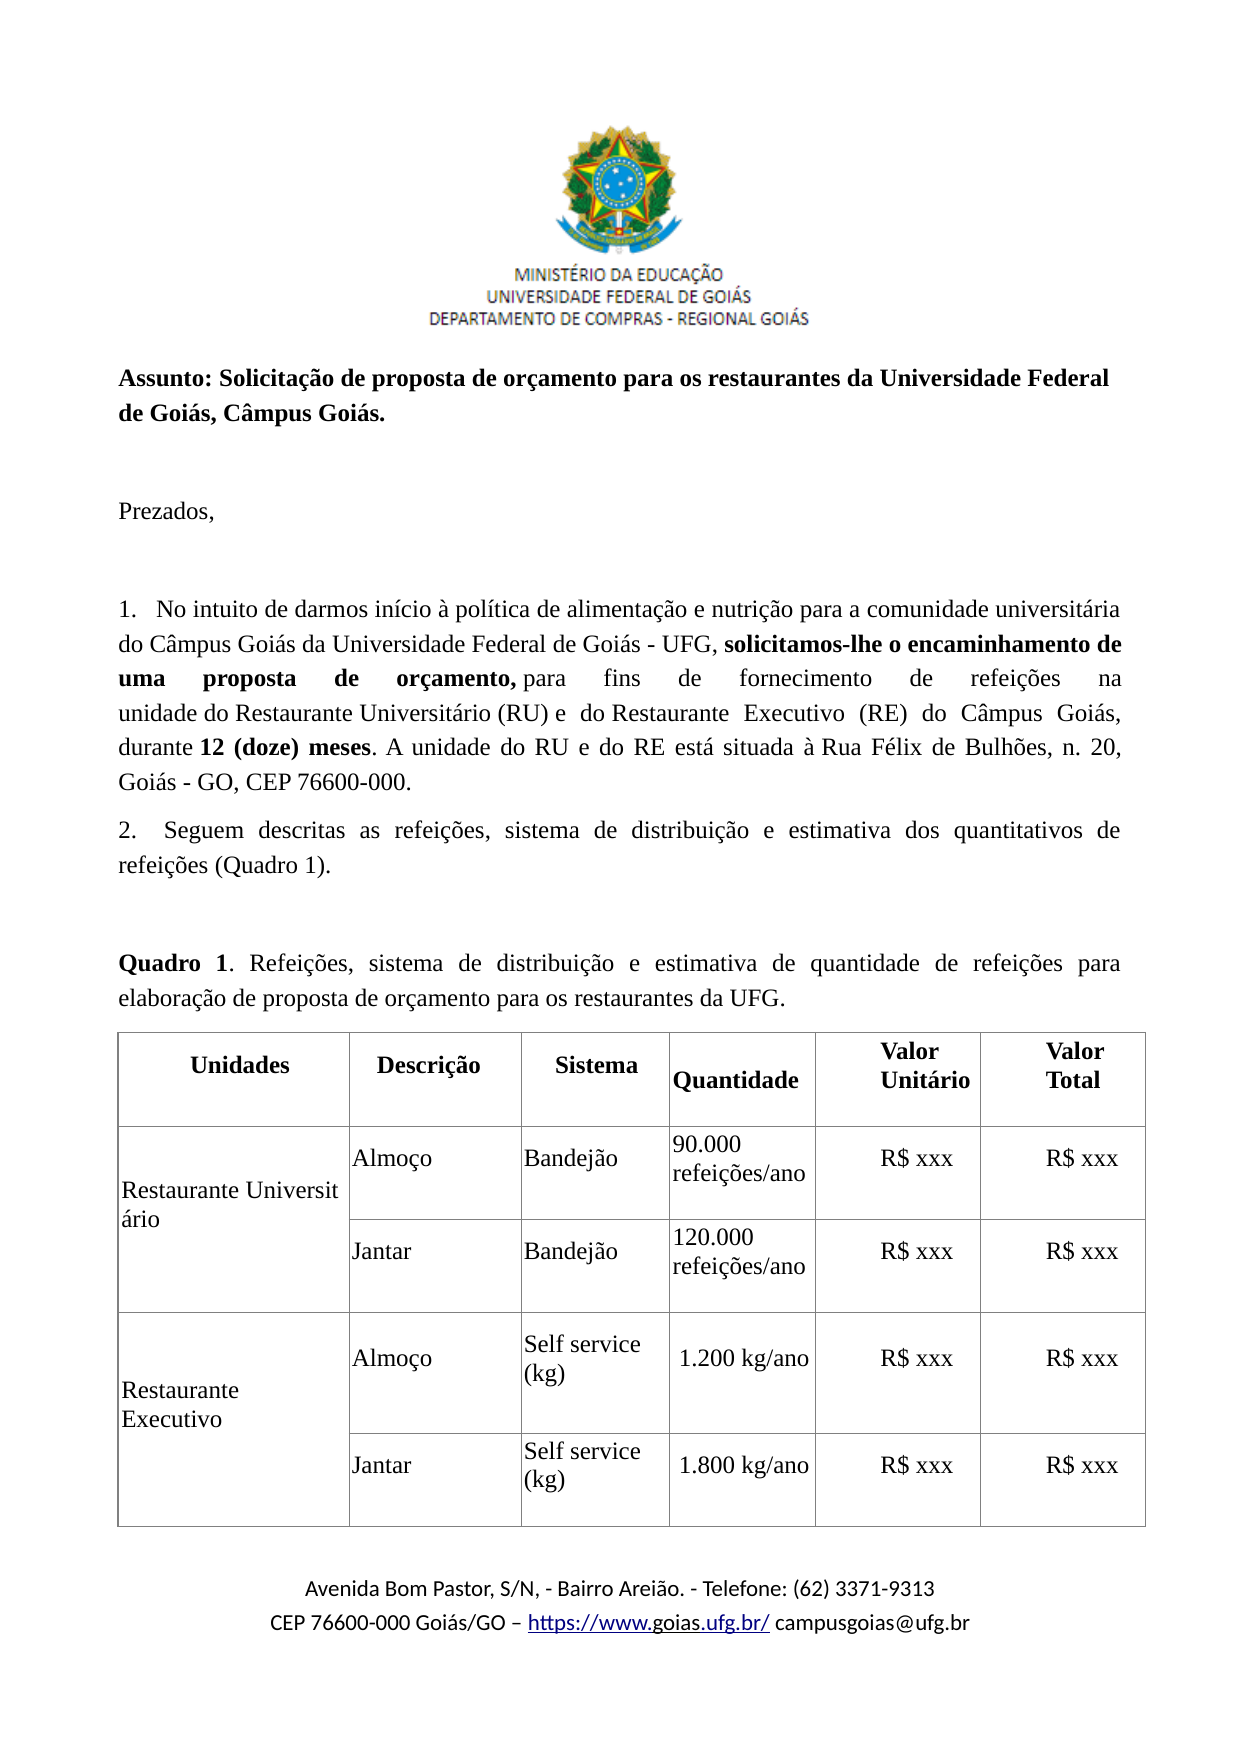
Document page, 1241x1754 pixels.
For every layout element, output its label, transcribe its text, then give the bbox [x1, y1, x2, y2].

table_cell Self service (kg) [522, 1434, 669, 1526]
table_cell 120.000 refeições/ano [670, 1220, 815, 1312]
table_cell Restaurante Executivo [119, 1313, 349, 1526]
text Quadro 1. Refeições, sistema de distribuição e estimativa de quantidade de refeições para elaboração de proposta de orçamento para os restaurantes da UFG. [118, 948, 1122, 1011]
table_cell Bandejão [522, 1220, 669, 1312]
table_cell Self service (kg) [522, 1313, 669, 1433]
table_header Descrição [350, 1033, 521, 1126]
table_cell R$ xxx [816, 1220, 980, 1312]
table_cell R$ xxx [981, 1313, 1145, 1433]
table_header Unidades [119, 1033, 349, 1126]
table_cell R$ xxx [816, 1434, 980, 1526]
table_cell R$ xxx [816, 1313, 980, 1433]
table_header Valor Total [981, 1033, 1145, 1126]
table_cell Jantar [350, 1220, 521, 1312]
picture [420, 118, 820, 344]
table_cell Almoço [350, 1313, 521, 1433]
table_header Valor Unitário [816, 1033, 980, 1126]
table_header Sistema [522, 1033, 669, 1126]
table_header Quantidade [670, 1033, 815, 1126]
text 1. No intuito de darmos início à política de alimentação e nutrição para a comunidade universitária do Câmpus Goiás da Universidade Federal de Goiás - UFG, solicitamos-lhe o encaminhamento de uma proposta de orçamento, para fins de fornecimento de refeições na unidade do Restaurante Universitário (RU) e do Restaurante Executivo (RE) do Câmpus Goiás, durante 12 (doze) meses. A unidade do RU e do RE está situada à Rua Félix de Bulhões, n. 20, Goiás - GO, CEP 76600-000. [118, 594, 1122, 795]
text Assunto: Solicitação de proposta de orçamento para os restaurantes da Universidade Federal de Goiás, Câmpus Goiás. [118, 363, 1122, 427]
table_cell R$ xxx [816, 1127, 980, 1219]
text 2. Seguem descritas as refeições, sistema de distribuição e estimativa dos quantitativos de refeições (Quadro 1). [118, 816, 1122, 879]
text Prezados, [118, 496, 1122, 525]
table_cell Bandejão [522, 1127, 669, 1219]
table_cell Restaurante Universitário [119, 1127, 349, 1312]
table_cell 1.800 kg/ano [670, 1434, 815, 1526]
table_cell 1.200 kg/ano [670, 1313, 815, 1433]
table_cell Jantar [350, 1434, 521, 1526]
table_cell 90.000 refeições/ano [670, 1127, 815, 1219]
table_cell R$ xxx [981, 1127, 1145, 1219]
table_cell R$ xxx [981, 1434, 1145, 1526]
table_cell Almoço [350, 1127, 521, 1219]
table_cell R$ xxx [981, 1220, 1145, 1312]
